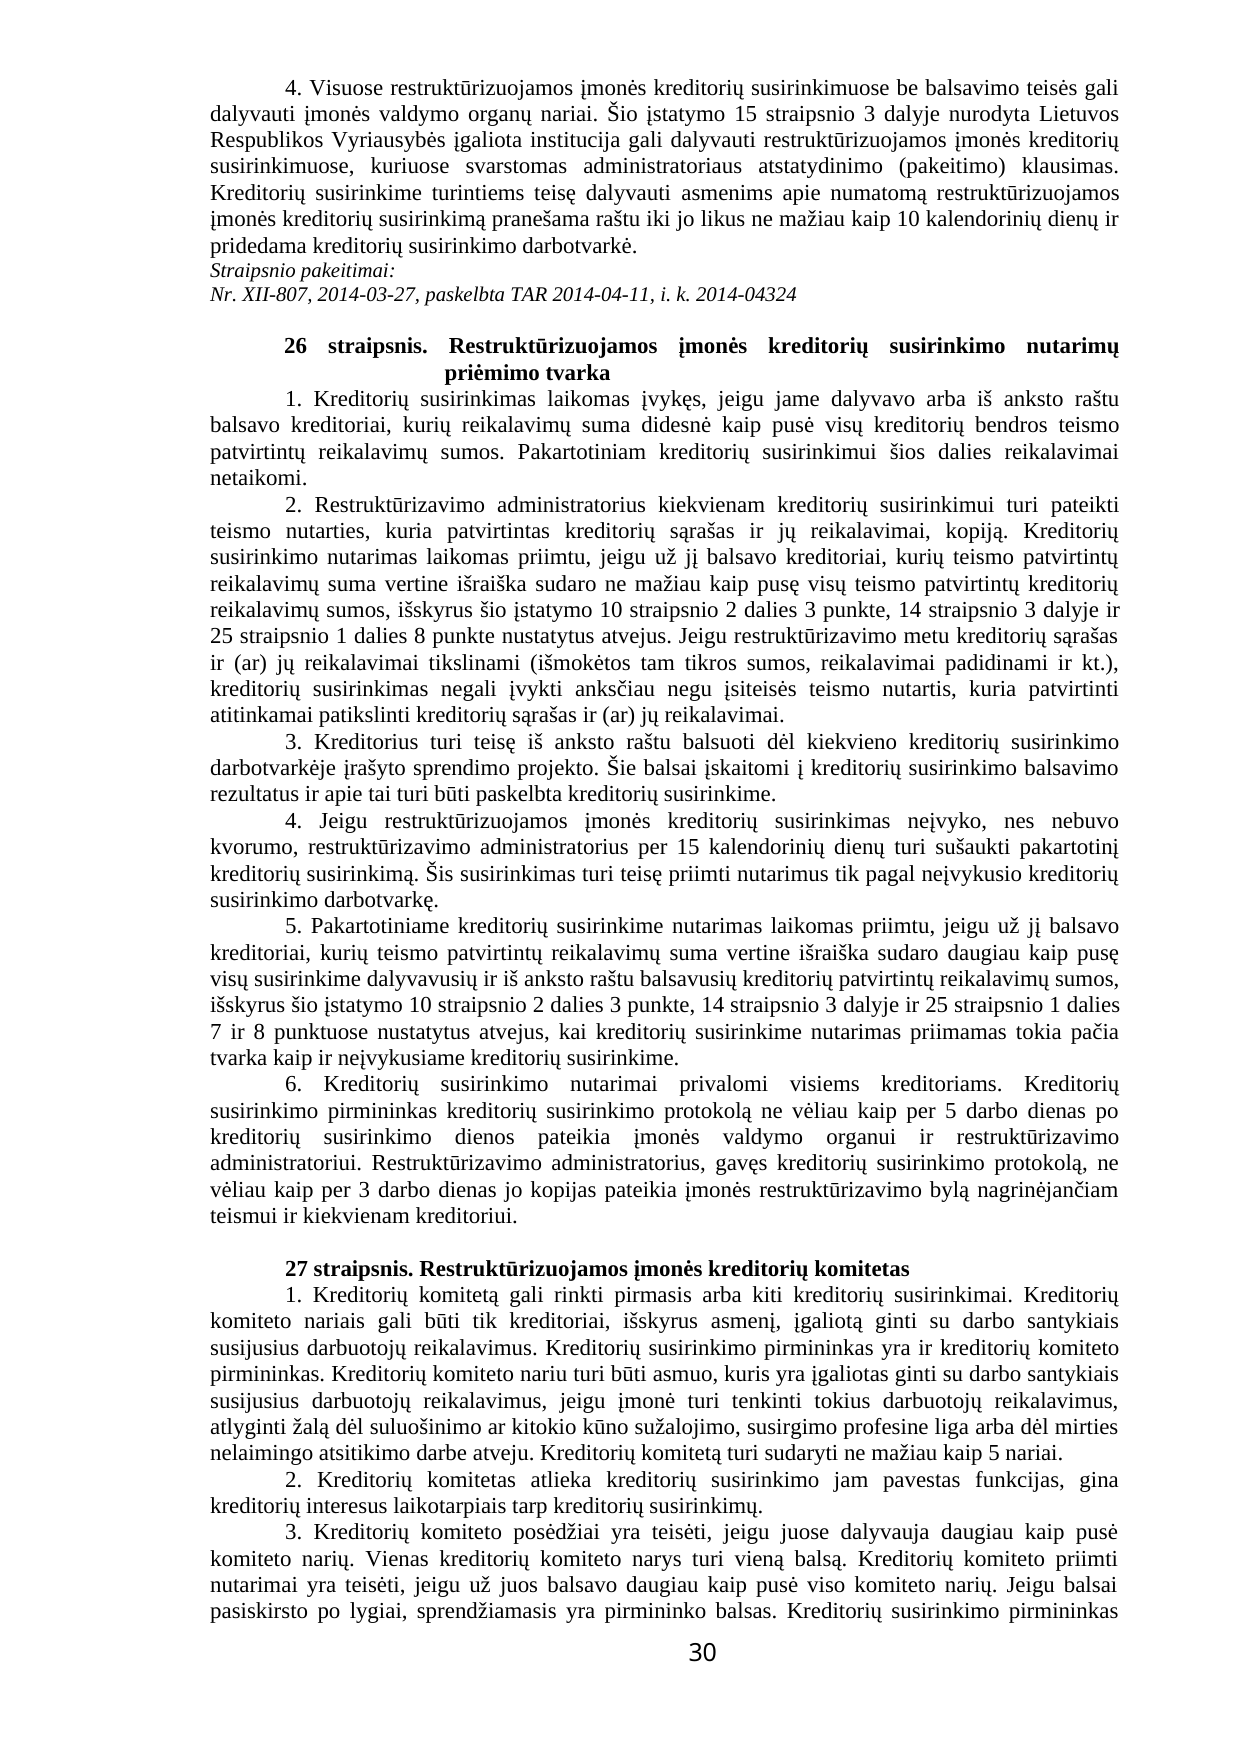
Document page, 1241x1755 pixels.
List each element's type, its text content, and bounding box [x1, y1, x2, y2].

text Straipsnio pakeitimai: [210, 258, 1120, 282]
text 3. Kreditorius turi teisę iš anksto raštu balsuoti dėl kiekvieno kreditorių susirinkimo darbotvarkėje įrašyto sprendimo projekto. Šie balsai įskaitomi į kreditorių susirinkimo balsavimo rezultatus ir apie tai turi būti paskelbta kreditorių susirinkime. [210, 728, 1120, 807]
text 3. Kreditorių komiteto posėdžiai yra teisėti, jeigu juose dalyvauja daugiau kaip pusė komiteto narių. Vienas kreditorių komiteto narys turi vieną balsą. Kreditorių komiteto priimti nutarimai yra teisėti, jeigu už juos balsavo daugiau kaip pusė viso komiteto narių. Jeigu balsai pasiskirsto po lygiai, sprendžiamasis yra pirmininko balsas. Kreditorių susirinkimo pirmininkas [210, 1518, 1119, 1624]
text 26 straipsnis. Restruktūrizuojamos įmonės kreditorių susirinkimo nutarimų priėmimo tvarka [284, 332, 1120, 385]
text 5. Pakartotiniame kreditorių susirinkime nutarimas laikomas priimtu, jeigu už jį balsavo kreditoriai, kurių teismo patvirtintų reikalavimų suma vertine išraiška sudaro daugiau kaip pusę visų susirinkime dalyvavusių ir iš anksto raštu balsavusių kreditorių patvirtintų reikalavimų sumos, išskyrus šio įstatymo 10 straipsnio 2 dalies 3 punkte, 14 straipsnio 3 dalyje ir 25 straipsnio 1 dalies 7 ir 8 punktuose nustatytus atvejus, kai kreditorių susirinkime nutarimas priimamas tokia pačia tvarka kaip ir neįvykusiame kreditorių susirinkime. [210, 912, 1120, 1070]
text 27 straipsnis. Restruktūrizuojamos įmonės kreditorių komitetas [210, 1255, 1120, 1281]
text 4. Visuose restruktūrizuojamos įmonės kreditorių susirinkimuose be balsavimo teisės gali dalyvauti įmonės valdymo organų nariai. Šio įstatymo 15 straipsnio 3 dalyje nurodyta Lietuvos Respublikos Vyriausybės įgaliota institucija gali dalyvauti restruktūrizuojamos įmonės kreditorių susirinkimuose, kuriuose svarstomas administratoriaus atstatydinimo (pakeitimo) klausimas. Kreditorių susirinkime turintiems teisę dalyvauti asmenims apie numatomą restruktūrizuojamos įmonės kreditorių susirinkimą pranešama raštu iki jo likus ne mažiau kaip 10 kalendorinių dienų ir pridedama kreditorių susirinkimo darbotvarkė. [210, 73, 1120, 258]
text 2. Restruktūrizavimo administratorius kiekvienam kreditorių susirinkimui turi pateikti teismo nutarties, kuria patvirtintas kreditorių sąrašas ir jų reikalavimai, kopiją. Kreditorių susirinkimo nutarimas laikomas priimtu, jeigu už jį balsavo kreditoriai, kurių teismo patvirtintų reikalavimų suma vertine išraiška sudaro ne mažiau kaip pusę visų teismo patvirtintų kreditorių reikalavimų sumos, išskyrus šio įstatymo 10 straipsnio 2 dalies 3 punkte, 14 straipsnio 3 dalyje ir 25 straipsnio 1 dalies 8 punkte nustatytus atvejus. Jeigu restruktūrizavimo metu kreditorių sąrašas ir (ar) jų reikalavimai tikslinami (išmokėtos tam tikros sumos, reikalavimai padidinami ir kt.), kreditorių susirinkimas negali įvykti anksčiau negu įsiteisės teismo nutartis, kuria patvirtinti atitinkamai patikslinti kreditorių sąrašas ir (ar) jų reikalavimai. [210, 491, 1120, 728]
text 2. Kreditorių komitetas atlieka kreditorių susirinkimo jam pavestas funkcijas, gina kreditorių interesus laikotarpiais tarp kreditorių susirinkimų. [210, 1466, 1120, 1518]
text 6. Kreditorių susirinkimo nutarimai privalomi visiems kreditoriams. Kreditorių susirinkimo pirmininkas kreditorių susirinkimo protokolą ne vėliau kaip per 5 darbo dienas po kreditorių susirinkimo dienos pateikia įmonės valdymo organui ir restruktūrizavimo administratoriui. Restruktūrizavimo administratorius, gavęs kreditorių susirinkimo protokolą, ne vėliau kaip per 3 darbo dienas jo kopijas pateikia įmonės restruktūrizavimo bylą nagrinėjančiam teismui ir kiekvienam kreditoriui. [210, 1070, 1120, 1228]
text 4. Jeigu restruktūrizuojamos įmonės kreditorių susirinkimas neįvyko, nes nebuvo kvorumo, restruktūrizavimo administratorius per 15 kalendorinių dienų turi sušaukti pakartotinį kreditorių susirinkimą. Šis susirinkimas turi teisę priimti nutarimus tik pagal neįvykusio kreditorių susirinkimo darbotvarkę. [210, 807, 1120, 912]
text Nr. XII-807, 2014-03-27, paskelbta TAR 2014-04-11, i. k. 2014-04324 [210, 282, 1120, 306]
text 1. Kreditorių komitetą gali rinkti pirmasis arba kiti kreditorių susirinkimai. Kreditorių komiteto nariais gali būti tik kreditoriai, išskyrus asmenį, įgaliotą ginti su darbo santykiais susijusius darbuotojų reikalavimus. Kreditorių susirinkimo pirmininkas yra ir kreditorių komiteto pirmininkas. Kreditorių komiteto nariu turi būti asmuo, kuris yra įgaliotas ginti su darbo santykiais susijusius darbuotojų reikalavimus, jeigu įmonė turi tenkinti tokius darbuotojų reikalavimus, atlyginti žalą dėl suluošinimo ar kitokio kūno sužalojimo, susirgimo profesine liga arba dėl mirties nelaimingo atsitikimo darbe atveju. Kreditorių komitetą turi sudaryti ne mažiau kaip 5 nariai. [210, 1281, 1120, 1466]
text 1. Kreditorių susirinkimas laikomas įvykęs, jeigu jame dalyvavo arba iš anksto raštu balsavo kreditoriai, kurių reikalavimų suma didesnė kaip pusė visų kreditorių bendros teismo patvirtintų reikalavimų sumos. Pakartotiniam kreditorių susirinkimui šios dalies reikalavimai netaikomi. [210, 385, 1120, 491]
